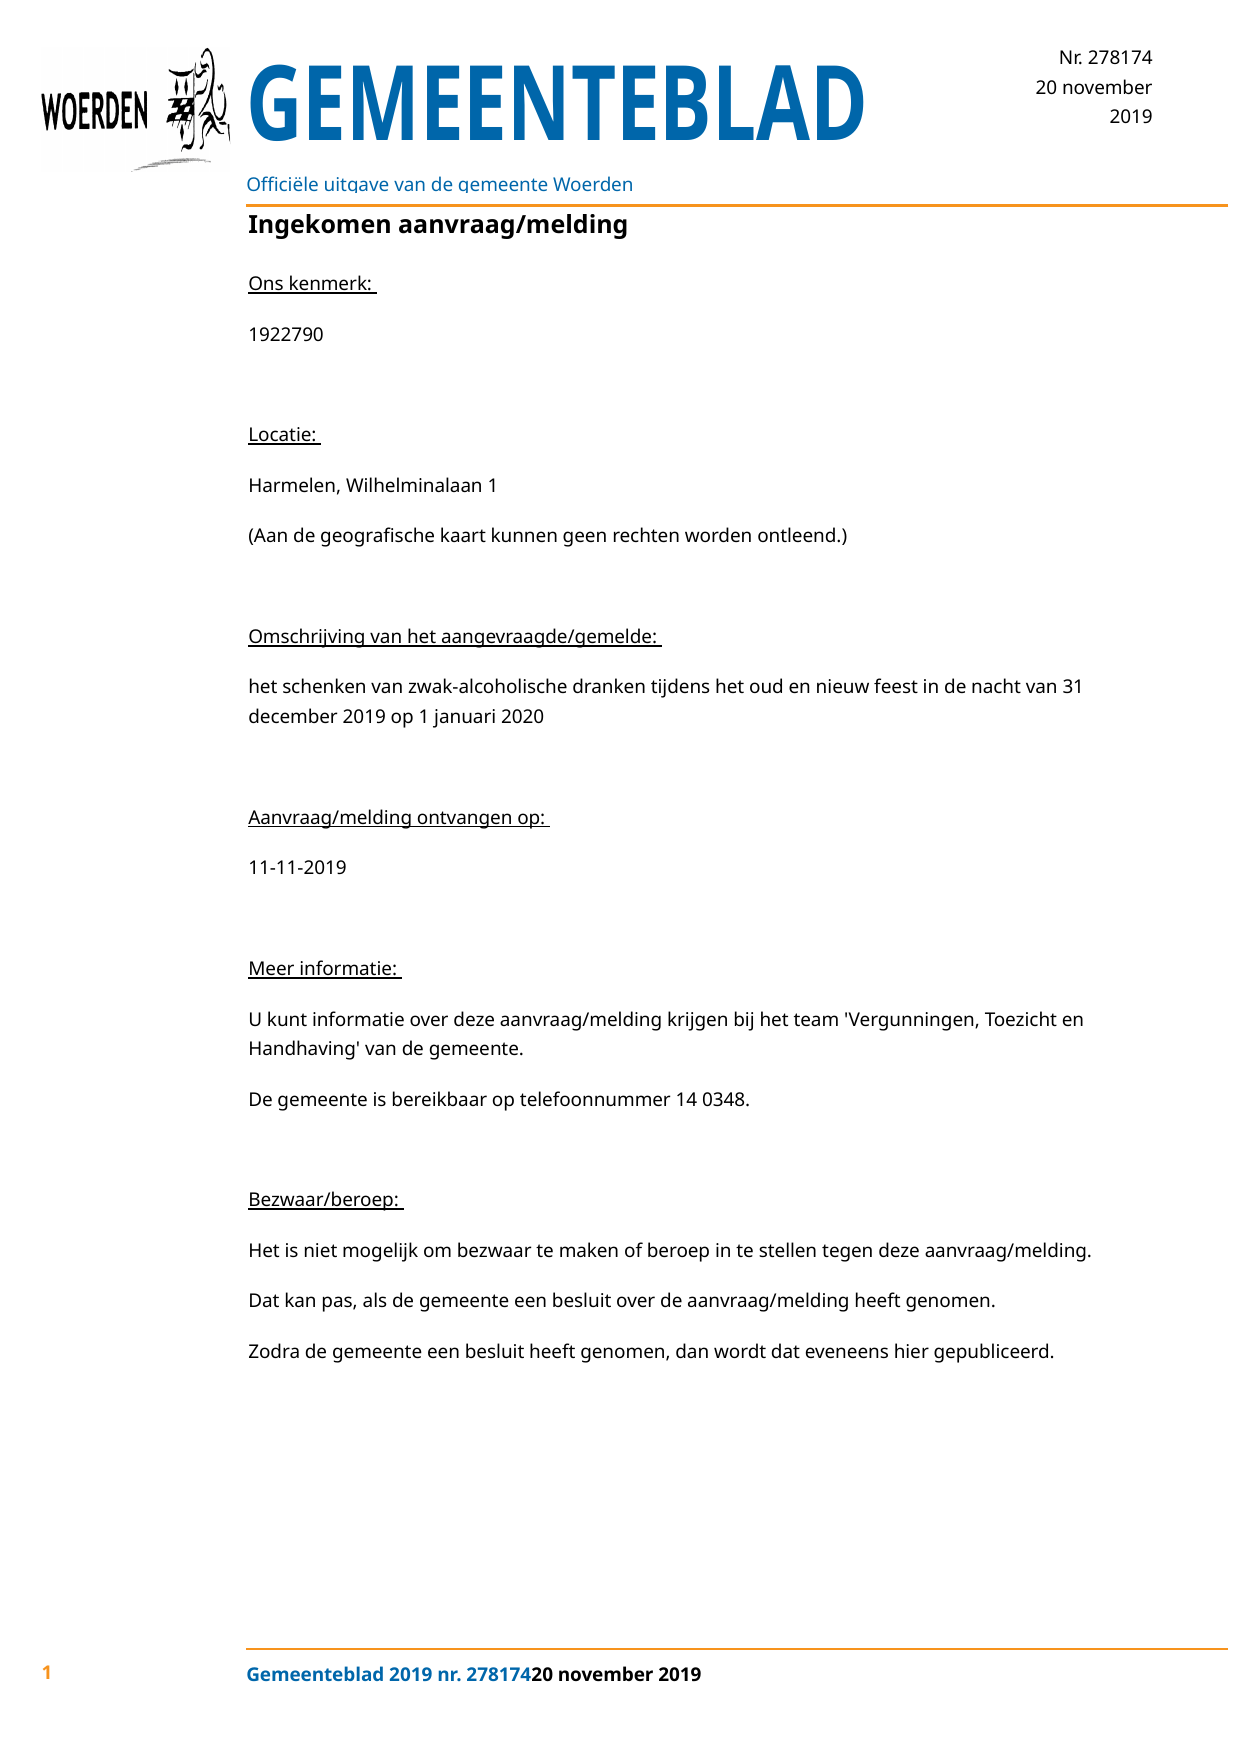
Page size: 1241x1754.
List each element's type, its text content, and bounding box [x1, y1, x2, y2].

text 11-11-2019 [248, 854, 1152, 880]
text Dat kan pas, als de gemeente een besluit over de aanvraag/melding heeft genomen. [248, 1287, 1152, 1313]
text Meer informatie: [248, 955, 1152, 981]
text 1922790 [248, 321, 1152, 346]
text het schenken van zwak-alcoholische dranken tijdens het oud en nieuw feest in de nacht van 31 december 2019 op 1 januari 2020 [248, 674, 1152, 729]
picture [41, 47, 231, 172]
text (Aan de geografische kaart kunnen geen rechten worden ontleend.) [248, 522, 1152, 548]
text Het is niet mogelijk om bezwaar te maken of beroep in te stellen tegen deze aanvraag/melding. [248, 1237, 1152, 1263]
text Omschrijving van het aangevraagde/gemelde: [248, 623, 1152, 649]
text U kunt informatie over deze aanvraag/melding krijgen bij het team 'Vergunningen, Toezicht en Handhaving' van de gemeente. [248, 1006, 1152, 1061]
text Aanvraag/melding ontvangen op: [248, 804, 1152, 830]
text Bezwaar/beroep: [248, 1187, 1152, 1212]
text Locatie: [248, 422, 1152, 447]
text Harmelen, Wilhelminalaan 1 [248, 472, 1152, 498]
text Ingekomen aanvraag/melding [248, 207, 1152, 241]
text De gemeente is bereikbaar op telefoonnummer 14 0348. [248, 1086, 1152, 1111]
text Zodra de gemeente een besluit heeft genomen, dan wordt dat eveneens hier gepubliceerd. [248, 1338, 1152, 1363]
text Ons kenmerk: [248, 270, 1152, 296]
